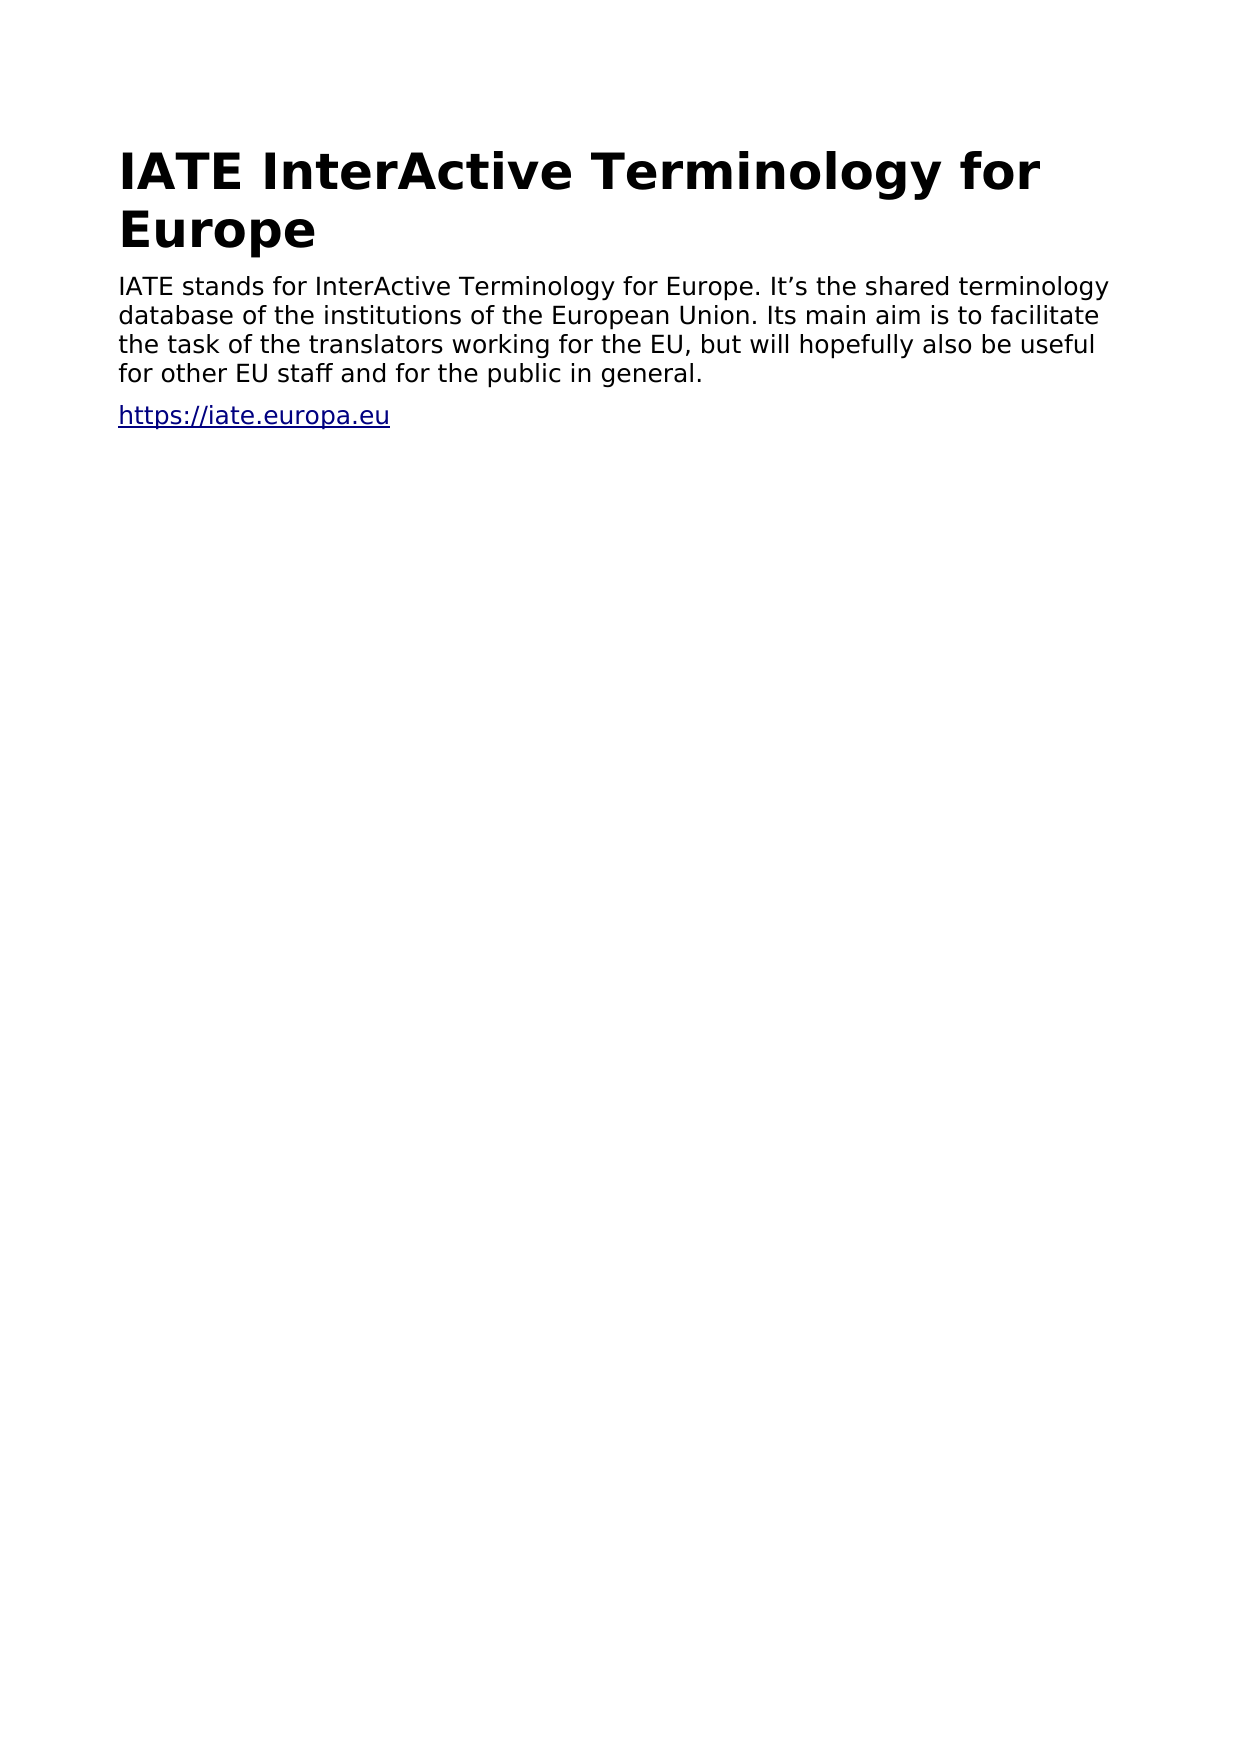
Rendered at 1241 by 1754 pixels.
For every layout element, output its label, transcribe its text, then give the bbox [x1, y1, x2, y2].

text https://iate.europa.eu [118, 401, 1122, 430]
text IATE stands for InterActive Terminology for Europe. It’s the shared terminology database of the institutions of the European Union. Its main aim is to facilitate the task of the translators working for the EU, but will hopefully also be useful for other EU staff and for the public in general. [118, 272, 1122, 389]
subtitle IATE InterActive Terminology for Europe [118, 143, 1122, 259]
